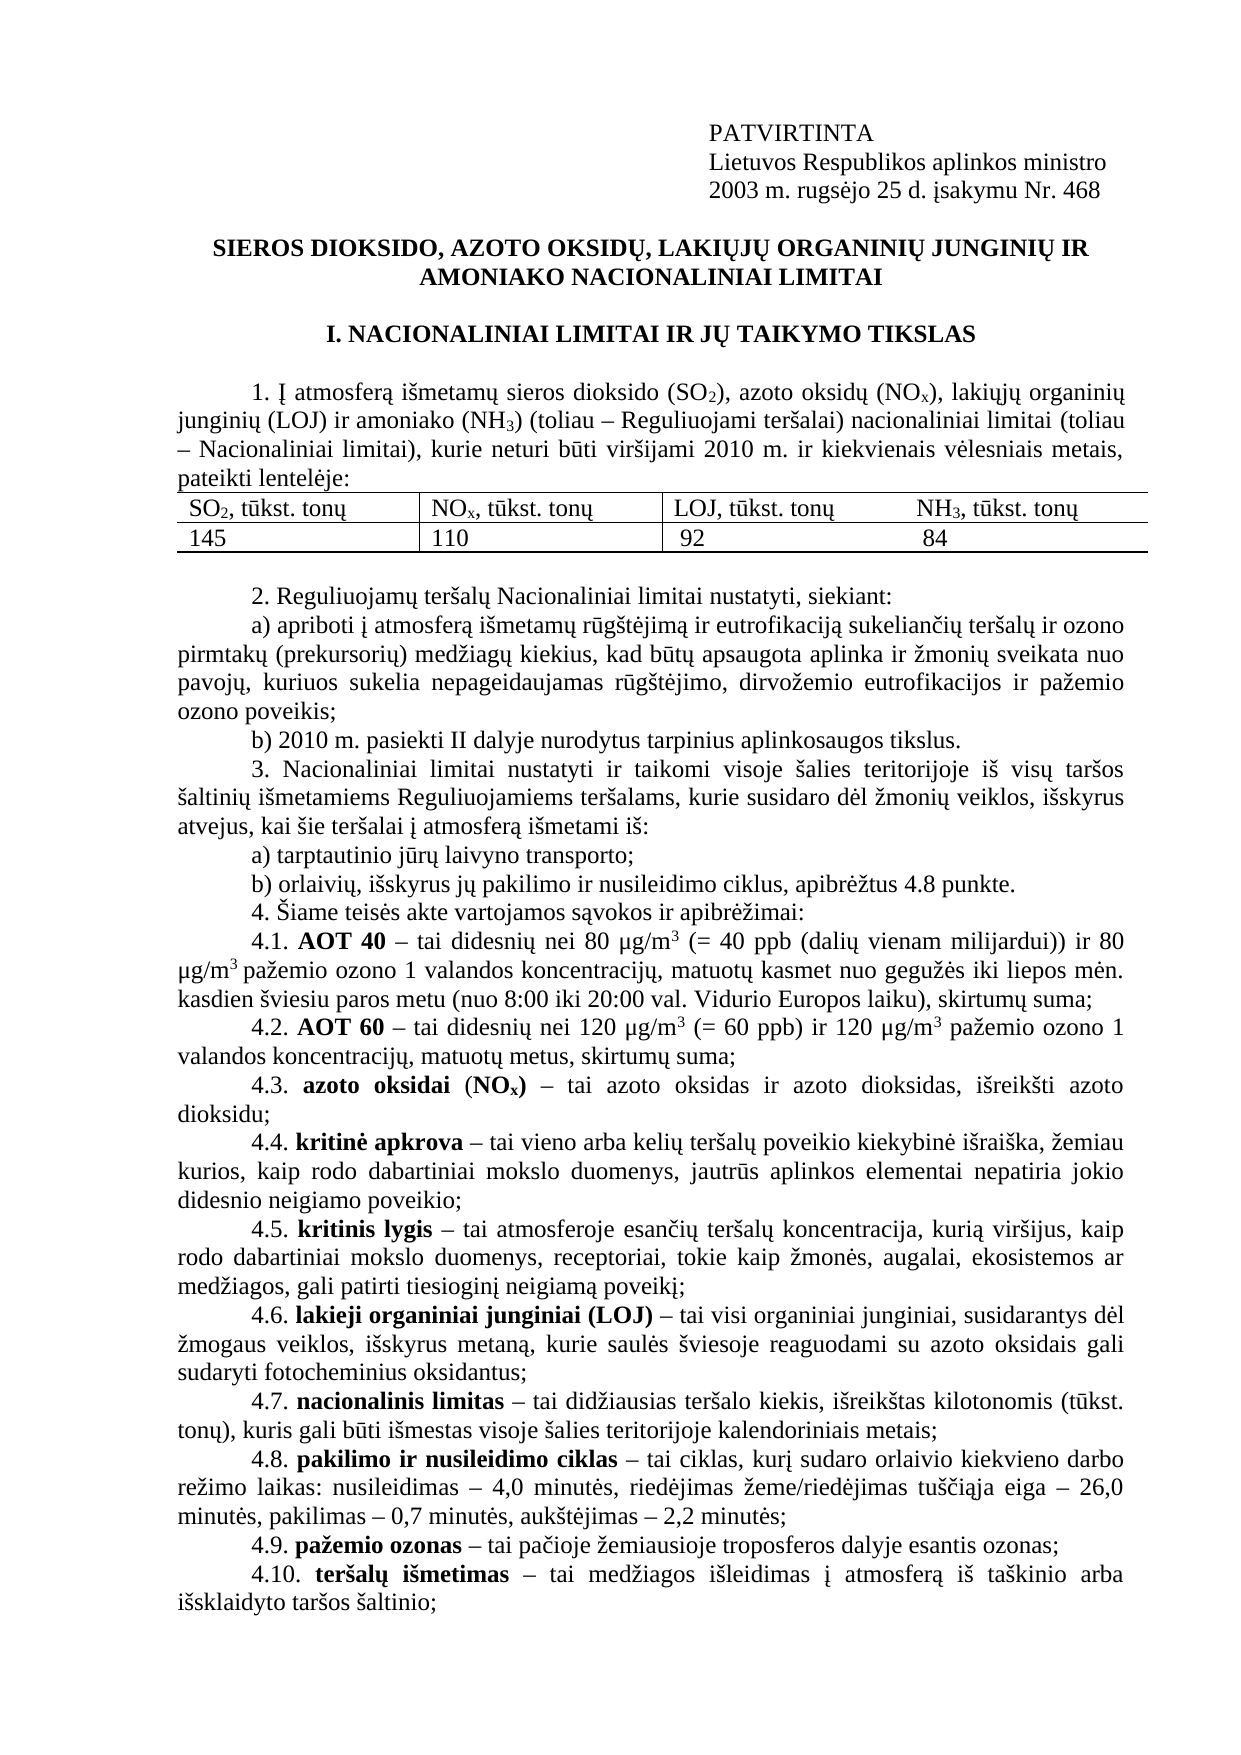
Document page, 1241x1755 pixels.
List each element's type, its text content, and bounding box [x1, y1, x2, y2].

text 2. Reguliuojamų teršalų Nacionaliniai limitai nustatyti, siekiant: [177, 581, 1125, 610]
text a) tarptautinio jūrų laivyno transporto; [177, 840, 1125, 869]
table_header NOx, tūkst. tonų [420, 493, 662, 522]
table_header SO2, tūkst. tonų [177, 493, 419, 522]
text 4.8. pakilimo ir nusileidimo ciklas – tai ciklas, kurį sudaro orlaivio kiekvieno darbo režimo laikas: nusileidimas – 4,0 minutės, riedėjimas žeme/riedėjimas tuščiąja eiga – 26,0 minutės, pakilimas – 0,7 minutės, aukštėjimas – 2,2 minutės; [177, 1444, 1125, 1530]
text 1. Į atmosferą išmetamų sieros dioksido (SO2), azoto oksidų (NOx), lakiųjų organinių junginių (LOJ) ir amoniako (NH3) (toliau – Reguliuojami teršalai) nacionaliniai limitai (toliau – Nacionaliniai limitai), kurie neturi būti viršijami 2010 m. ir kiekvienais vėlesniais metais, pateikti lentelėje: [177, 377, 1125, 492]
table_cell 110 [420, 523, 662, 551]
text 4.10. teršalų išmetimas – tai medžiagos išleidimas į atmosferą iš taškinio arba išsklaidyto taršos šaltinio; [177, 1559, 1125, 1616]
text Lietuvos Respublikos aplinkos ministro [177, 147, 1125, 176]
table_cell 145 [177, 523, 419, 551]
text 4.1. AOT 40 – tai didesnių nei 80 μg/m3 (= 40 ppb (dalių vienam milijardui)) ir 80 μg/m3 pažemio ozono 1 valandos koncentracijų, matuotų kasmet nuo gegužės iki liepos mėn. kasdien šviesiu paros metu (nuo 8:00 iki 20:00 val. Vidurio Europos laiku), skirtumų suma; [177, 926, 1125, 1012]
text 4.6. lakieji organiniai junginiai (LOJ) – tai visi organiniai junginiai, susidarantys dėl žmogaus veiklos, išskyrus metaną, kurie saulės šviesoje reaguodami su azoto oksidais gali sudaryti fotocheminius oksidantus; [177, 1300, 1125, 1386]
text a) apriboti į atmosferą išmetamų rūgštėjimą ir eutrofikaciją sukeliančių teršalų ir ozono pirmtakų (prekursorių) medžiagų kiekius, kad būtų apsaugota aplinka ir žmonių sveikata nuo pavojų, kuriuos sukelia nepageidaujamas rūgštėjimo, dirvožemio eutrofikacijos ir pažemio ozono poveikis; [177, 610, 1125, 725]
table_header NH3, tūkst. tonų [905, 493, 1147, 522]
text 4.4. kritinė apkrova – tai vieno arba kelių teršalų poveikio kiekybinė išraiška, žemiau kurios, kaip rodo dabartiniai mokslo duomenys, jautrūs aplinkos elementai nepatiria jokio didesnio neigiamo poveikio; [177, 1127, 1125, 1214]
text sieros dioksido, azoto oksidų, lakiųjų organinių junginių ir amoniako NACIONALINIAI LIMITAI [177, 233, 1125, 291]
text 2003 m. rugsėjo 25 d. įsakymu Nr. 468 [177, 176, 1125, 204]
text b) orlaivių, išskyrus jų pakilimo ir nusileidimo ciklus, apibrėžtus 4.8 punkte. [177, 869, 1125, 897]
table_cell 84 [905, 523, 1147, 551]
text I. NACIONALINIAI LIMITAI IR JŲ TAIKYMO TIKSLAS [177, 319, 1125, 348]
text 4.7. nacionalinis limitas – tai didžiausias teršalo kiekis, išreikštas kilotonomis (tūkst. tonų), kuris gali būti išmestas visoje šalies teritorijoje kalendoriniais metais; [177, 1386, 1125, 1444]
table_cell 92 [663, 523, 905, 551]
text 4.5. kritinis lygis – tai atmosferoje esančių teršalų koncentracija, kurią viršijus, kaip rodo dabartiniai mokslo duomenys, receptoriai, tokie kaip žmonės, augalai, ekosistemos ar medžiagos, gali patirti tiesioginį neigiamą poveikį; [177, 1214, 1125, 1300]
text 3. Nacionaliniai limitai nustatyti ir taikomi visoje šalies teritorijoje iš visų taršos šaltinių išmetamiems Reguliuojamiems teršalams, kurie susidaro dėl žmonių veiklos, išskyrus atvejus, kai šie teršalai į atmosferą išmetami iš: [177, 754, 1125, 840]
text 4.3. azoto oksidai (NOx) – tai azoto oksidas ir azoto dioksidas, išreikšti azoto dioksidu; [177, 1070, 1125, 1127]
text 4. Šiame teisės akte vartojamos sąvokos ir apibrėžimai: [177, 897, 1125, 926]
text 4.2. AOT 60 – tai didesnių nei 120 μg/m3 (= 60 ppb) ir 120 μg/m3 pažemio ozono 1 valandos koncentracijų, matuotų metus, skirtumų suma; [177, 1012, 1125, 1070]
text PATVIRTINTA [177, 118, 1125, 147]
text b) 2010 m. pasiekti II dalyje nurodytus tarpinius aplinkosaugos tikslus. [177, 725, 1125, 754]
text 4.9. pažemio ozonas – tai pačioje žemiausioje troposferos dalyje esantis ozonas; [177, 1530, 1125, 1559]
table_header LOJ, tūkst. tonų [663, 493, 905, 522]
